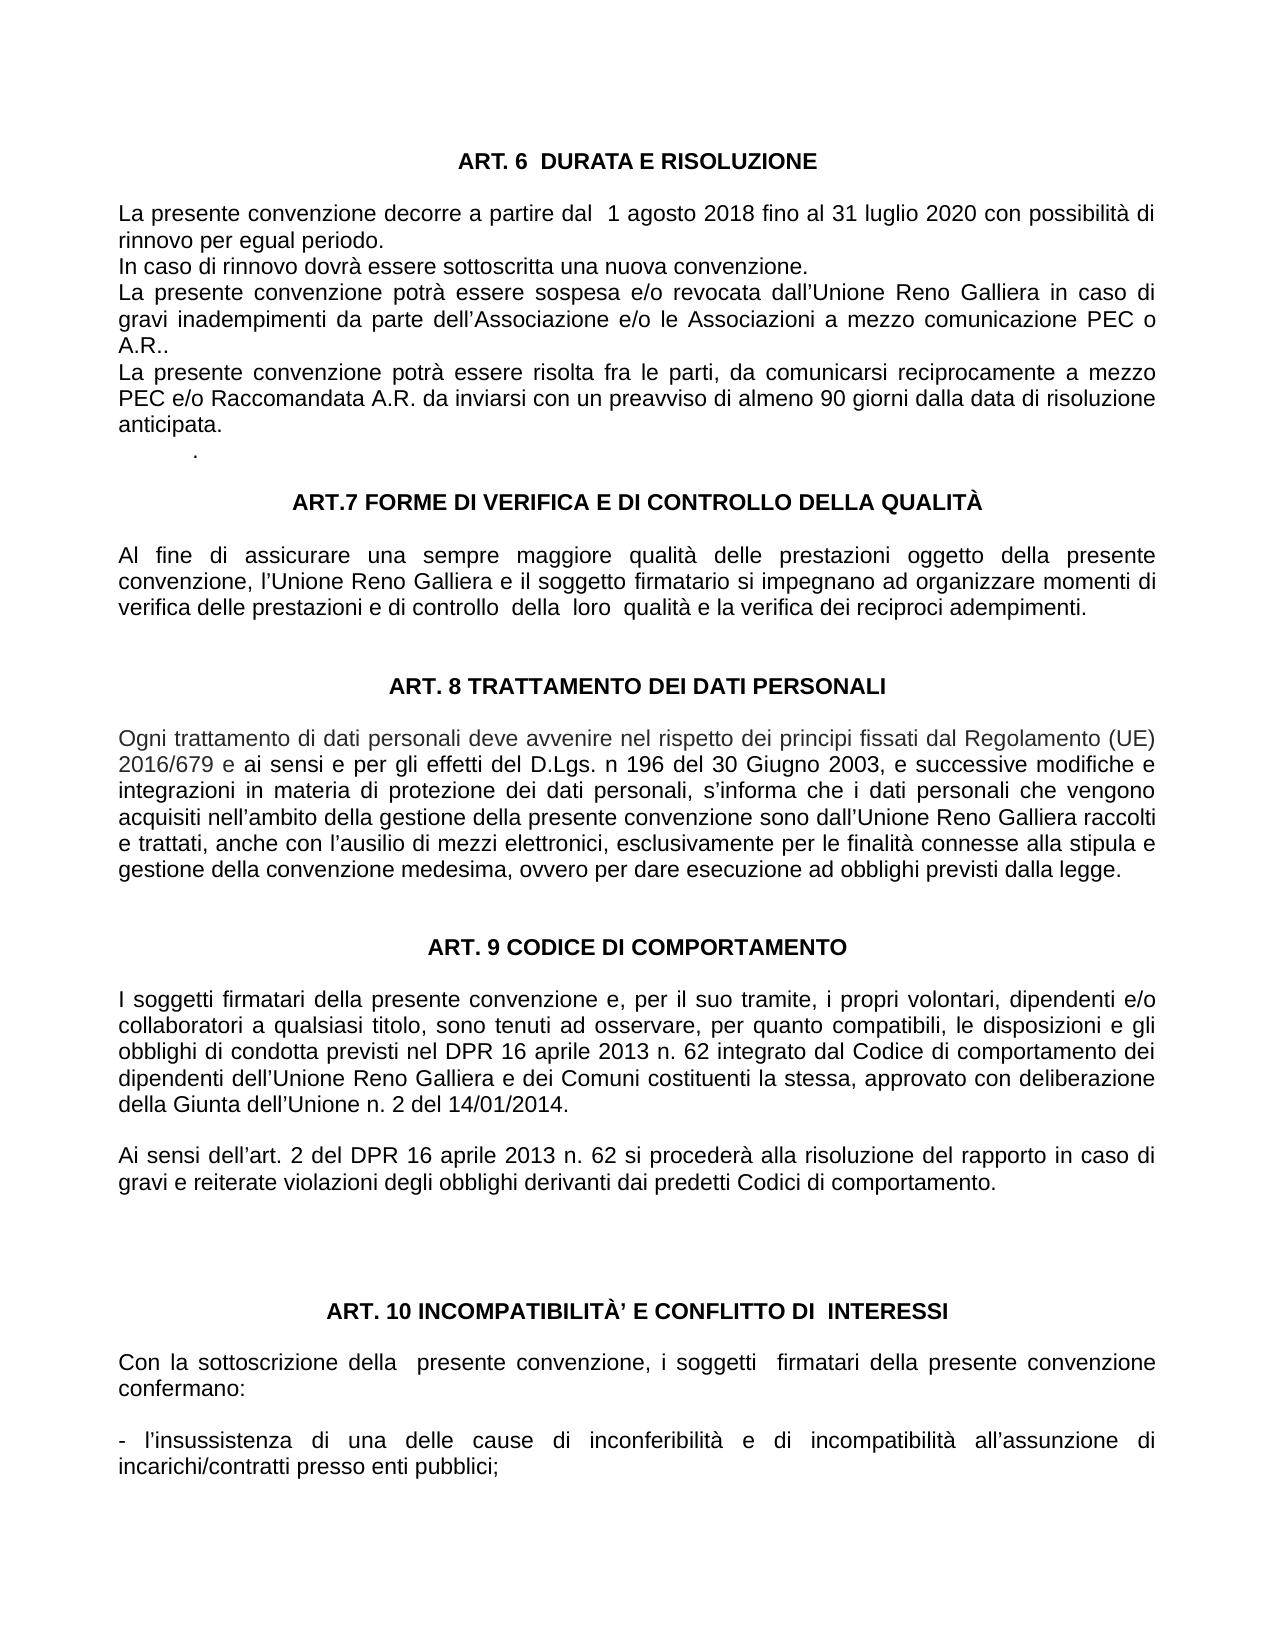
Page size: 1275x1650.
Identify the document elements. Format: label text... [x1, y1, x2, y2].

text ART. 6 DURATA E RISOLUZIONE [118, 148, 1157, 174]
text In caso di rinnovo dovrà essere sottoscritta una nuova convenzione. [118, 253, 1157, 279]
text Al fine di assicurare una sempre maggiore qualità delle prestazioni oggetto della presente convenzione, l’Unione Reno Galliera e il soggetto firmatario si impegnano ad organizzare momenti di verifica delle prestazioni e di controllo della loro qualità e la verifica dei reciproci adempimenti. [118, 542, 1157, 621]
text . [192, 437, 1157, 464]
text Con la sottoscrizione della presente convenzione, i soggetti firmatari della presente convenzione confermano: [118, 1349, 1157, 1402]
text I soggetti firmatari della presente convenzione e, per il suo tramite, i propri volontari, dipendenti e/o collaboratori a qualsiasi titolo, sono tenuti ad osservare, per quanto compatibili, le disposizioni e gli obblighi di condotta previsti nel DPR 16 aprile 2013 n. 62 integrato dal Codice di comportamento dei dipendenti dell’Unione Reno Galliera e dei Comuni costituenti la stessa, approvato con deliberazione della Giunta dell’Unione n. 2 del 14/01/2014. [118, 986, 1157, 1117]
text ART. 9 CODICE DI COMPORTAMENTO [118, 934, 1157, 961]
text La presente convenzione decorre a partire dal 1 agosto 2018 fino al 31 luglio 2020 con possibilità di rinnovo per egual periodo. [118, 200, 1157, 253]
text La presente convenzione potrà essere risolta fra le parti, da comunicarsi reciprocamente a mezzo PEC e/o Raccomandata A.R. da inviarsi con un preavviso di almeno 90 giorni dalla data di risoluzione anticipata. [118, 358, 1157, 437]
text - l’insussistenza di una delle cause di inconferibilità e di incompatibilità all’assunzione di incarichi/contratti presso enti pubblici; [118, 1427, 1157, 1479]
text La presente convenzione potrà essere sospesa e/o revocata dall’Unione Reno Galliera in caso di gravi inadempimenti da parte dell’Associazione e/o le Associazioni a mezzo comunicazione PEC o A.R.. [118, 279, 1157, 358]
text ART. 8 TRATTAMENTO DEI DATI PERSONALI [118, 673, 1157, 700]
text Ogni trattamento di dati personali deve avvenire nel rispetto dei principi fissati dal Regolamento (UE) 2016/679 e ai sensi e per gli effetti del D.Lgs. n 196 del 30 Giugno 2003, e successive modifiche e integrazioni in materia di protezione dei dati personali, s’informa che i dati personali che vengono acquisiti nell’ambito della gestione della presente convenzione sono dall’Unione Reno Galliera raccolti e trattati, anche con l’ausilio di mezzi elettronici, esclusivamente per le finalità connesse alla stipula e gestione della convenzione medesima, ovvero per dare esecuzione ad obblighi previsti dalla legge. [118, 725, 1157, 883]
text Ai sensi dell’art. 2 del DPR 16 aprile 2013 n. 62 si procederà alla risoluzione del rapporto in caso di gravi e reiterate violazioni degli obblighi derivanti dai predetti Codici di comportamento. [118, 1142, 1157, 1195]
text ART.7 FORME DI VERIFICA E DI CONTROLLO DELLA QUALITÀ [118, 489, 1157, 515]
text ART. 10 INCOMPATIBILITÀ’ E CONFLITTO DI INTERESSI [118, 1298, 1157, 1324]
